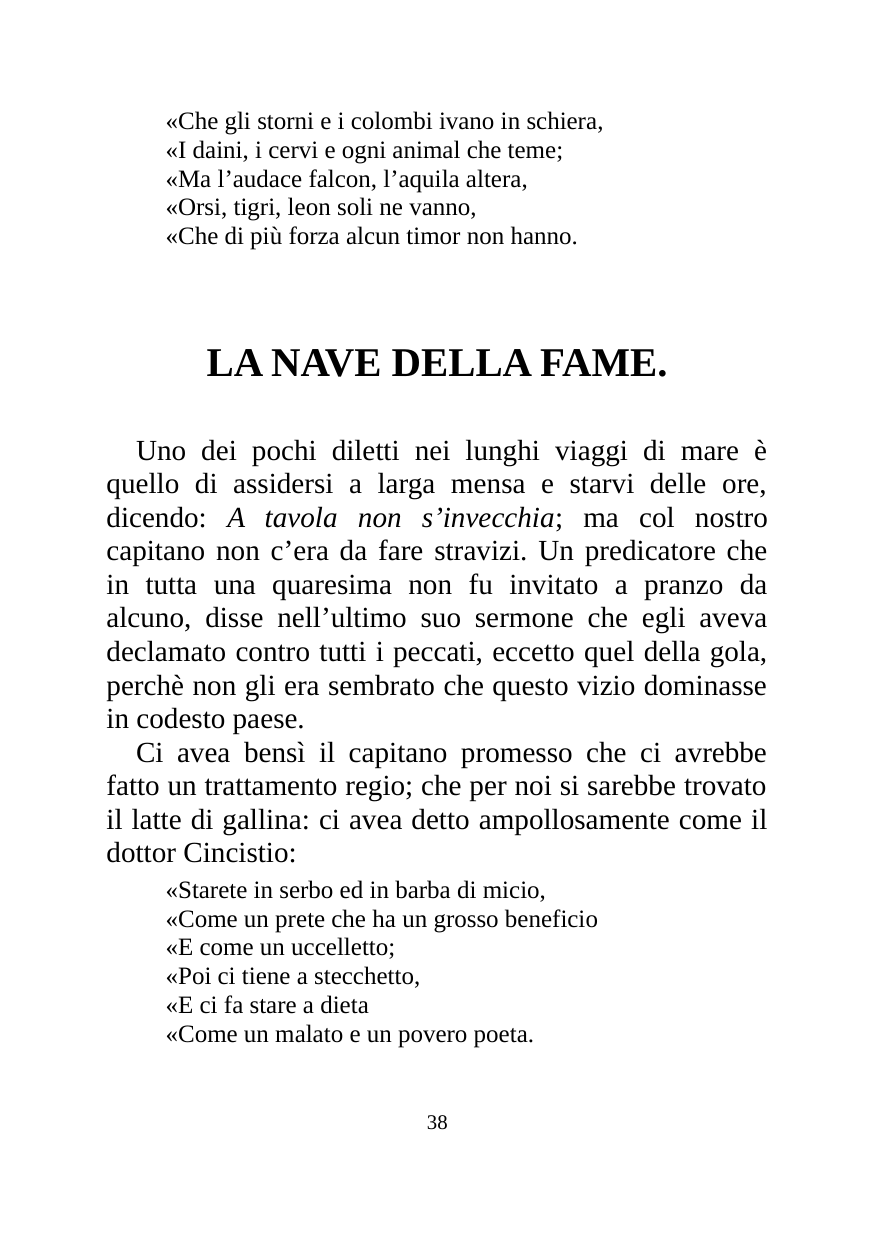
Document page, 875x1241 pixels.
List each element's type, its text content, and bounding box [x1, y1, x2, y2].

subtitle La nave della fame. [106, 339, 768, 386]
text Ci avea bensì il capitano promesso che ci avrebbe fatto un trattamento regio; che per noi si sarebbe trovato il latte di gallina: ci avea detto ampollosamente come il dottor Cincistio: [106, 735, 768, 869]
text «Che gli storni e i colombi ivano in schiera, «I daini, i cervi e ogni animal che teme; «Ma l’audace falcon, l’aquila altera, «Orsi, tigri, leon soli ne vanno, «Che di più forza alcun timor non hanno. [165, 106, 768, 250]
text «Starete in serbo ed in barba di micio, «Come un prete che ha un grosso beneficio «E come un uccelletto; «Poi ci tiene a stecchetto, «E ci fa stare a dieta «Come un malato e un povero poeta. [165, 875, 768, 1047]
text Uno dei pochi diletti nei lunghi viaggi di mare è quello di assidersi a larga mensa e starvi delle ore, dicendo: A tavola non s’invecchia; ma col nostro capitano non c’era da fare stravizi. Un predicatore che in tutta una quaresima non fu invitato a pranzo da alcuno, disse nell’ultimo suo sermone che egli aveva declamato contro tutti i peccati, eccetto quel della gola, perchè non gli era sembrato che questo vizio dominasse in codesto paese. [106, 433, 768, 735]
